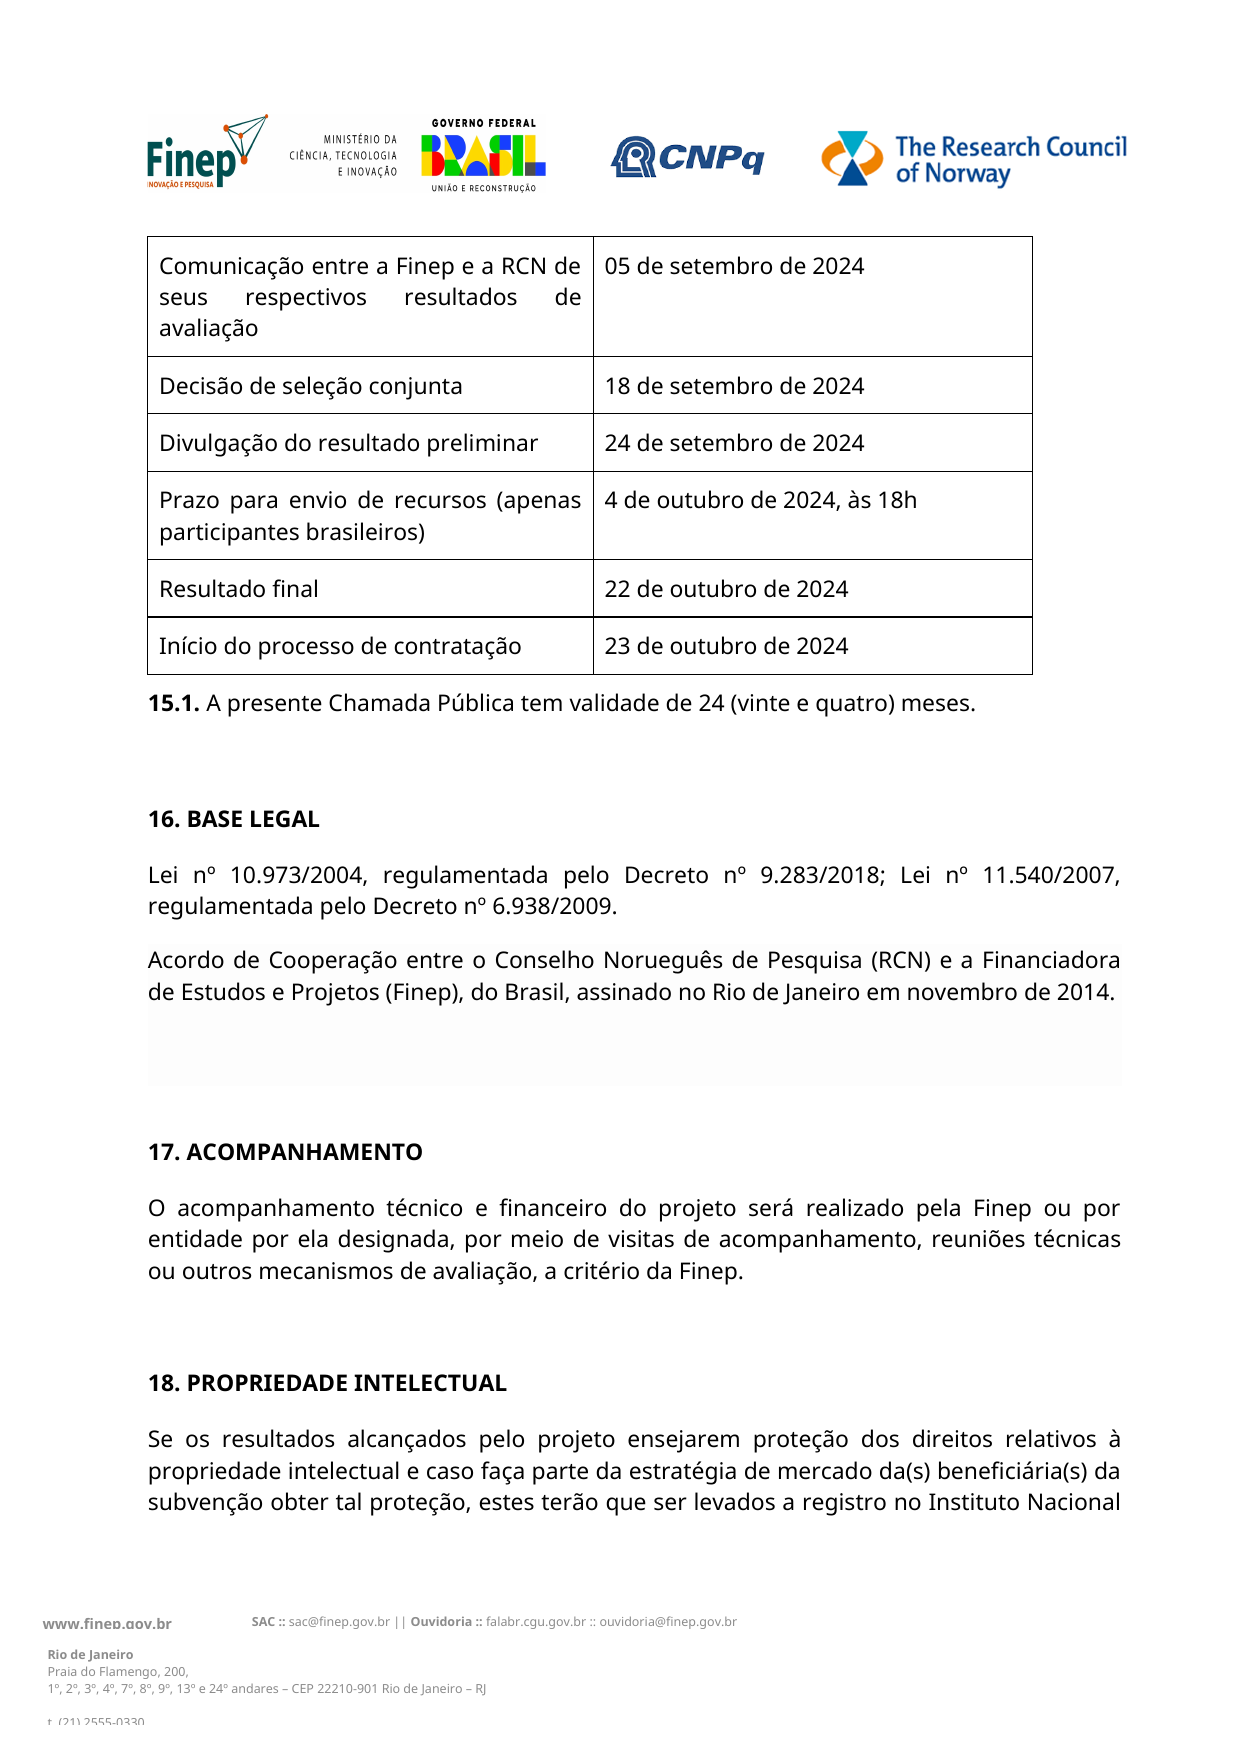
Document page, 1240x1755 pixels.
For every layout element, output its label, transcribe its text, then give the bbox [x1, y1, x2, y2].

table_cell Início do processo de contratação [148, 618, 593, 674]
text 15.1. A presente Chamada Pública tem validade de 24 (vinte e quatro) meses. [148, 687, 1122, 718]
text 17. ACOMPANHAMENTO [148, 1136, 1122, 1167]
text 18. PROPRIEDADE INTELECTUAL [148, 1367, 1122, 1398]
text Se os resultados alcançados pelo projeto ensejarem proteção dos direitos relativos à propriedade intelectual e caso faça parte da estratégia de mercado da(s) beneficiária(s) da subvenção obter tal proteção, estes terão que ser levados a registro no Instituto Nacional [148, 1423, 1122, 1517]
table_cell 4 de outubro de 2024, às 18h [594, 472, 1032, 559]
table_cell 23 de outubro de 2024 [594, 618, 1032, 674]
table_cell 24 de setembro de 2024 [594, 414, 1032, 471]
text Acordo de Cooperação entre o Conselho Norueguês de Pesquisa (RCN) e a Financiadora de Estudos e Projetos (Finep), do Brasil, assinado no Rio de Janeiro em novembro de 2014. [148, 944, 1122, 1007]
table_cell Decisão de seleção conjunta [148, 357, 593, 413]
text 16. BASE LEGAL [148, 803, 1122, 834]
text O acompanhamento técnico e financeiro do projeto será realizado pela Finep ou por entidade por ela designada, por meio de visitas de acompanhamento, reuniões técnicas ou outros mecanismos de avaliação, a critério da Finep. [148, 1192, 1122, 1286]
table_cell Resultado final [148, 560, 593, 616]
text Lei nº 10.973/2004, regulamentada pelo Decreto nº 9.283/2018; Lei nº 11.540/2007, regulamentada pelo Decreto nº 6.938/2009. [148, 859, 1122, 921]
table_cell 18 de setembro de 2024 [594, 357, 1032, 413]
table_cell Comunicação entre a Finep e a RCN de seus respectivos resultados de avaliação [148, 237, 593, 356]
table_cell Prazo para envio de recursos (apenas participantes brasileiros) [148, 472, 593, 559]
table_cell 05 de setembro de 2024 [594, 237, 1032, 356]
table_cell Divulgação do resultado preliminar [148, 414, 593, 471]
table_cell 22 de outubro de 2024 [594, 560, 1032, 616]
